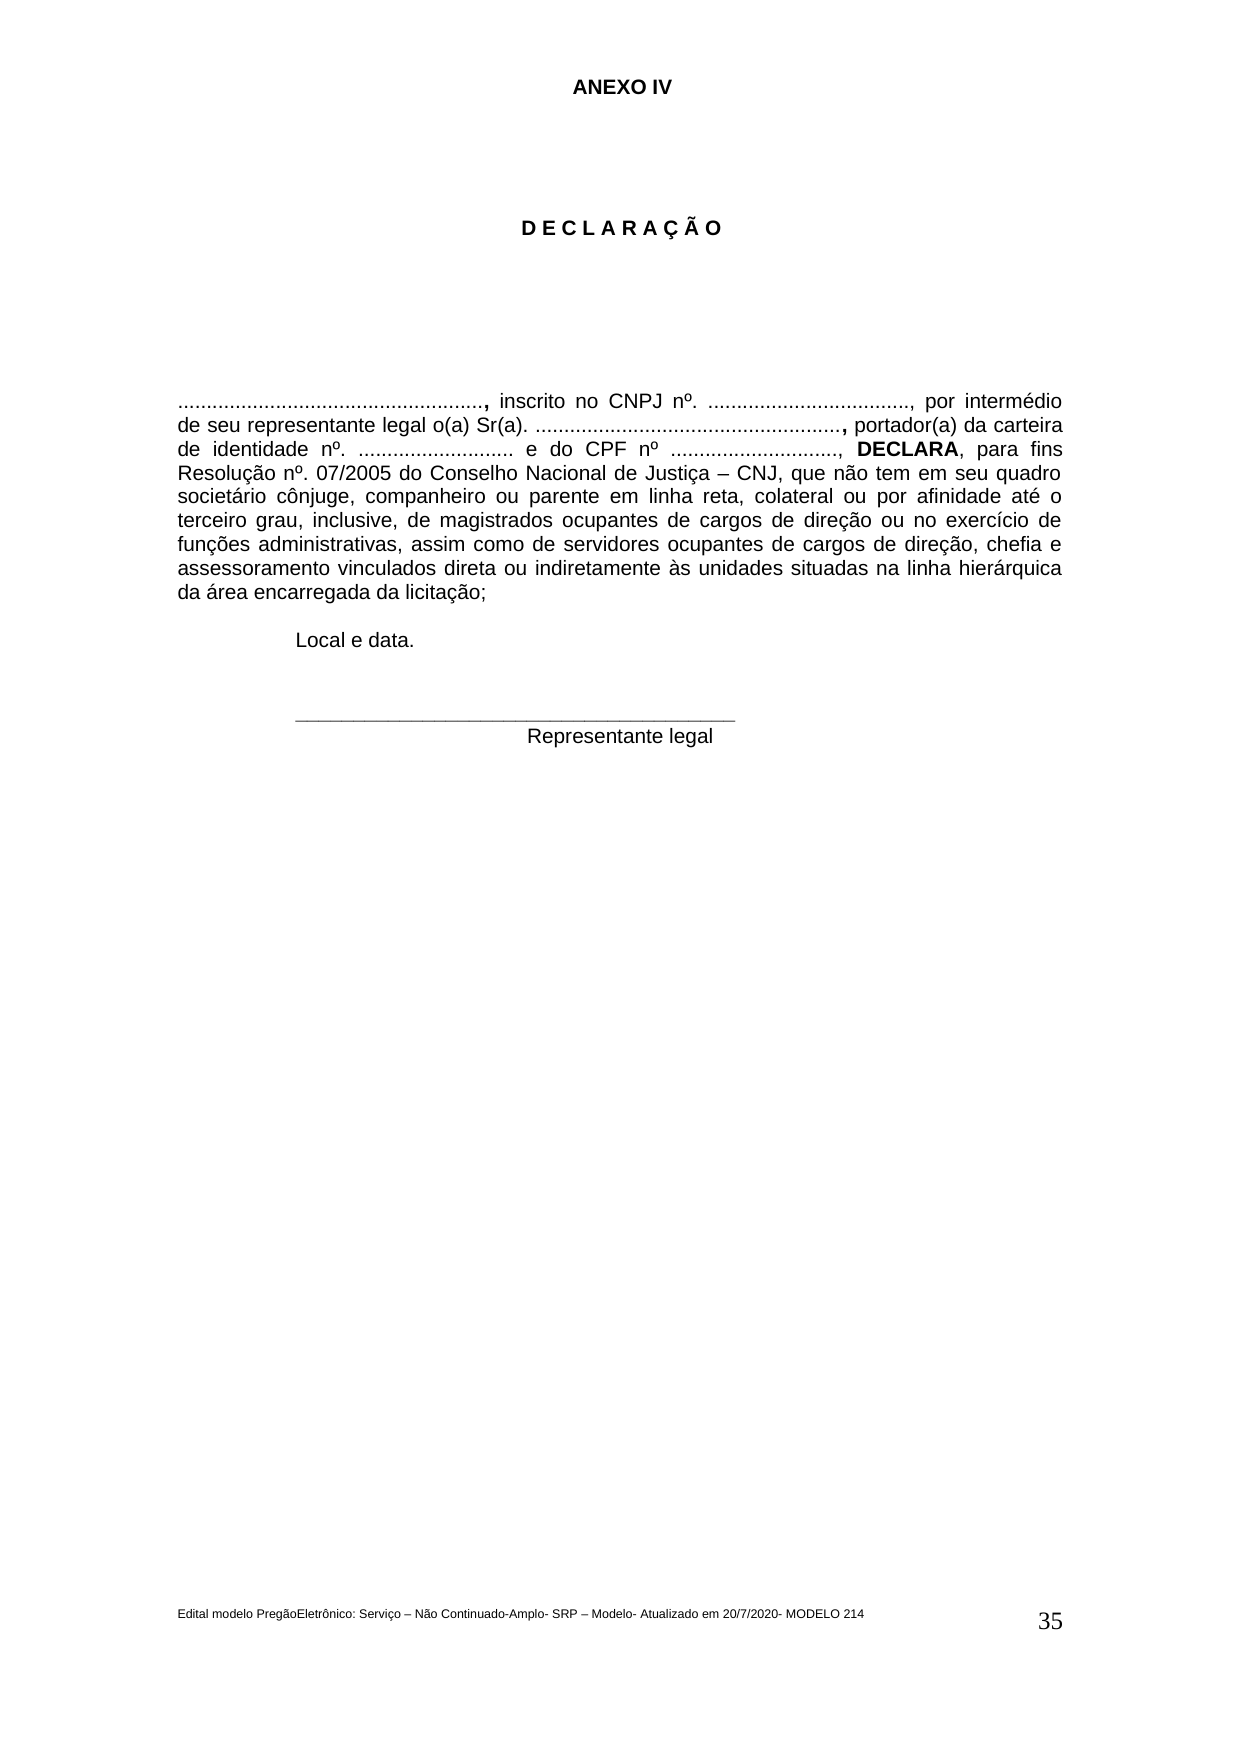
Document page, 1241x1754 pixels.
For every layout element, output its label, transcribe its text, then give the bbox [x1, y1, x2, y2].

text ______________________________________ [177, 700, 1063, 724]
text D E C L A R A Ç Ã O [177, 216, 1065, 239]
text Local e data. [177, 628, 1063, 652]
subtitle ANEXO IV [177, 75, 1067, 99]
text ....................................................., inscrito no CNPJ nº. ..................................., por intermédio de seu representante legal o(a) Sr(a). ....................................................., portador(a) da carteira de identidade nº. ........................... e do CPF nº ............................., DECLARA, para fins Resolução nº. 07/2005 do Conselho Nacional de Justiça – CNJ, que não tem em seu quadro societário cônjuge, companheiro ou parente em linha reta, colateral ou por afinidade até o terceiro grau, inclusive, de magistrados ocupantes de cargos de direção ou no exercício de funções administrativas, assim como de servidores ocupantes de cargos de direção, chefia e assessoramento vinculados direta ou indiretamente às unidades situadas na linha hierárquica da área encarregada da licitação; [177, 388, 1063, 604]
text Representante legal [177, 724, 1063, 748]
